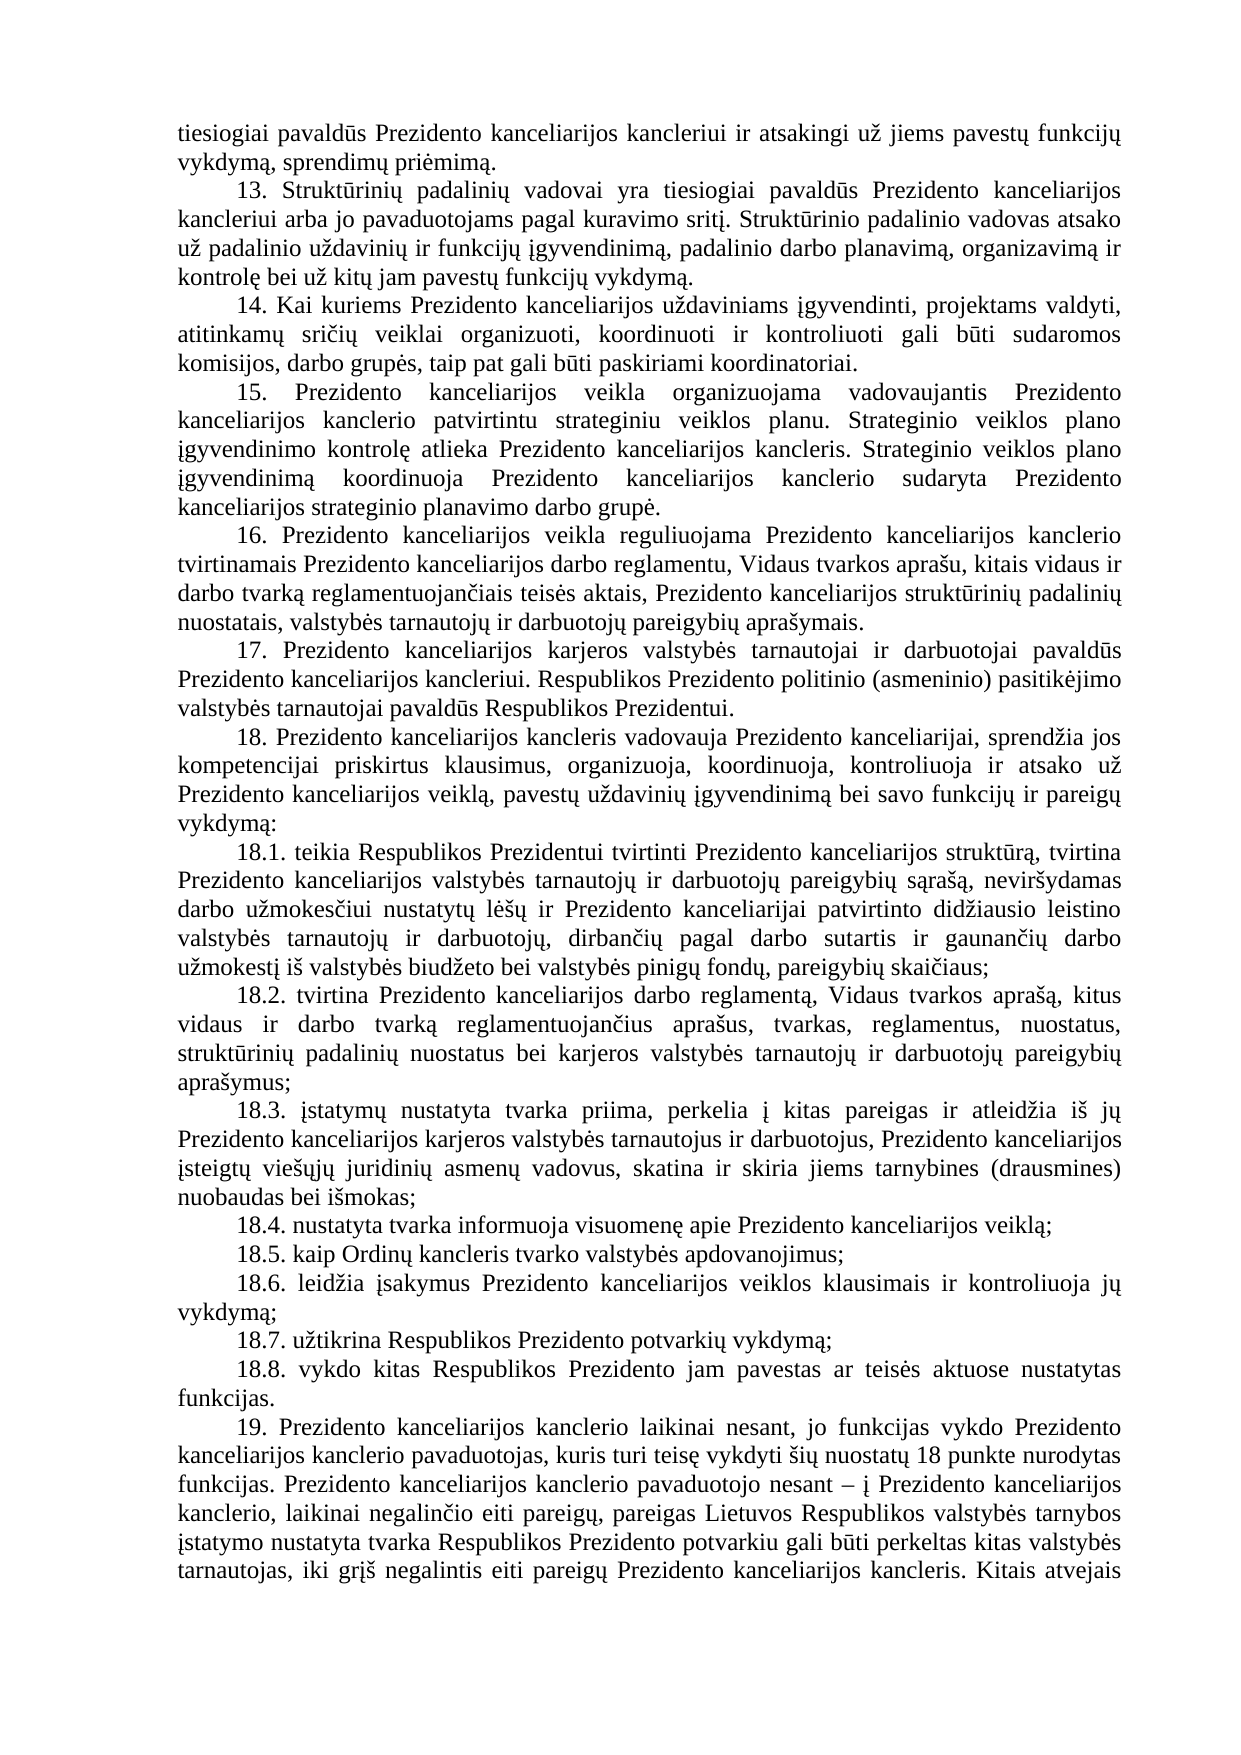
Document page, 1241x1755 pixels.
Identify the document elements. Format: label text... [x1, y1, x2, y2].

text 17. Prezidento kanceliarijos karjeros valstybės tarnautojai ir darbuotojai pavaldūs Prezidento kanceliarijos kancleriui. Respublikos Prezidento politinio (asmeninio) pasitikėjimo valstybės tarnautojai pavaldūs Respublikos Prezidentui. [177, 636, 1122, 722]
text tiesiogiai pavaldūs Prezidento kanceliarijos kancleriui ir atsakingi už jiems pavestų funkcijų vykdymą, sprendimų priėmimą. [177, 118, 1122, 176]
text 18.6. leidžia įsakymus Prezidento kanceliarijos veiklos klausimais ir kontroliuoja jų vykdymą; [177, 1268, 1122, 1326]
text 18.8. vykdo kitas Respublikos Prezidento jam pavestas ar teisės aktuose nustatytas funkcijas. [177, 1354, 1122, 1412]
text 18.1. teikia Respublikos Prezidentui tvirtinti Prezidento kanceliarijos struktūrą, tvirtina Prezidento kanceliarijos valstybės tarnautojų ir darbuotojų pareigybių sąrašą, neviršydamas darbo užmokesčiui nustatytų lėšų ir Prezidento kanceliarijai patvirtinto didžiausio leistino valstybės tarnautojų ir darbuotojų, dirbančių pagal darbo sutartis ir gaunančių darbo užmokestį iš valstybės biudžeto bei valstybės pinigų fondų, pareigybių skaičiaus; [177, 837, 1122, 981]
text 15. Prezidento kanceliarijos veikla organizuojama vadovaujantis Prezidento kanceliarijos kanclerio patvirtintu strateginiu veiklos planu. Strateginio veiklos plano įgyvendinimo kontrolę atlieka Prezidento kanceliarijos kancleris. Strateginio veiklos plano įgyvendinimą koordinuoja Prezidento kanceliarijos kanclerio sudaryta Prezidento kanceliarijos strateginio planavimo darbo grupė. [177, 377, 1122, 521]
text 14. Kai kuriems Prezidento kanceliarijos uždaviniams įgyvendinti, projektams valdyti, atitinkamų sričių veiklai organizuoti, koordinuoti ir kontroliuoti gali būti sudaromos komisijos, darbo grupės, taip pat gali būti paskiriami koordinatoriai. [177, 291, 1122, 377]
text 19. Prezidento kanceliarijos kanclerio laikinai nesant, jo funkcijas vykdo Prezidento kanceliarijos kanclerio pavaduotojas, kuris turi teisę vykdyti šių nuostatų 18 punkte nurodytas funkcijas. Prezidento kanceliarijos kanclerio pavaduotojo nesant – į Prezidento kanceliarijos kanclerio, laikinai negalinčio eiti pareigų, pareigas Lietuvos Respublikos valstybės tarnybos įstatymo nustatyta tvarka Respublikos Prezidento potvarkiu gali būti perkeltas kitas valstybės tarnautojas, iki grįš negalintis eiti pareigų Prezidento kanceliarijos kancleris. Kitais atvejais [177, 1412, 1122, 1584]
text 18.4. nustatyta tvarka informuoja visuomenę apie Prezidento kanceliarijos veiklą; [177, 1211, 1122, 1239]
text 18.2. tvirtina Prezidento kanceliarijos darbo reglamentą, Vidaus tvarkos aprašą, kitus vidaus ir darbo tvarką reglamentuojančius aprašus, tvarkas, reglamentus, nuostatus, struktūrinių padalinių nuostatus bei karjeros valstybės tarnautojų ir darbuotojų pareigybių aprašymus; [177, 981, 1122, 1096]
text 18. Prezidento kanceliarijos kancleris vadovauja Prezidento kanceliarijai, sprendžia jos kompetencijai priskirtus klausimus, organizuoja, koordinuoja, kontroliuoja ir atsako už Prezidento kanceliarijos veiklą, pavestų uždavinių įgyvendinimą bei savo funkcijų ir pareigų vykdymą: [177, 722, 1122, 837]
text 16. Prezidento kanceliarijos veikla reguliuojama Prezidento kanceliarijos kanclerio tvirtinamais Prezidento kanceliarijos darbo reglamentu, Vidaus tvarkos aprašu, kitais vidaus ir darbo tvarką reglamentuojančiais teisės aktais, Prezidento kanceliarijos struktūrinių padalinių nuostatais, valstybės tarnautojų ir darbuotojų pareigybių aprašymais. [177, 521, 1122, 636]
text 13. Struktūrinių padalinių vadovai yra tiesiogiai pavaldūs Prezidento kanceliarijos kancleriui arba jo pavaduotojams pagal kuravimo sritį. Struktūrinio padalinio vadovas atsako už padalinio uždavinių ir funkcijų įgyvendinimą, padalinio darbo planavimą, organizavimą ir kontrolę bei už kitų jam pavestų funkcijų vykdymą. [177, 176, 1122, 291]
text 18.7. užtikrina Respublikos Prezidento potvarkių vykdymą; [177, 1326, 1122, 1354]
text 18.3. įstatymų nustatyta tvarka priima, perkelia į kitas pareigas ir atleidžia iš jų Prezidento kanceliarijos karjeros valstybės tarnautojus ir darbuotojus, Prezidento kanceliarijos įsteigtų viešųjų juridinių asmenų vadovus, skatina ir skiria jiems tarnybines (drausmines) nuobaudas bei išmokas; [177, 1096, 1122, 1211]
text 18.5. kaip Ordinų kancleris tvarko valstybės apdovanojimus; [177, 1239, 1122, 1268]
